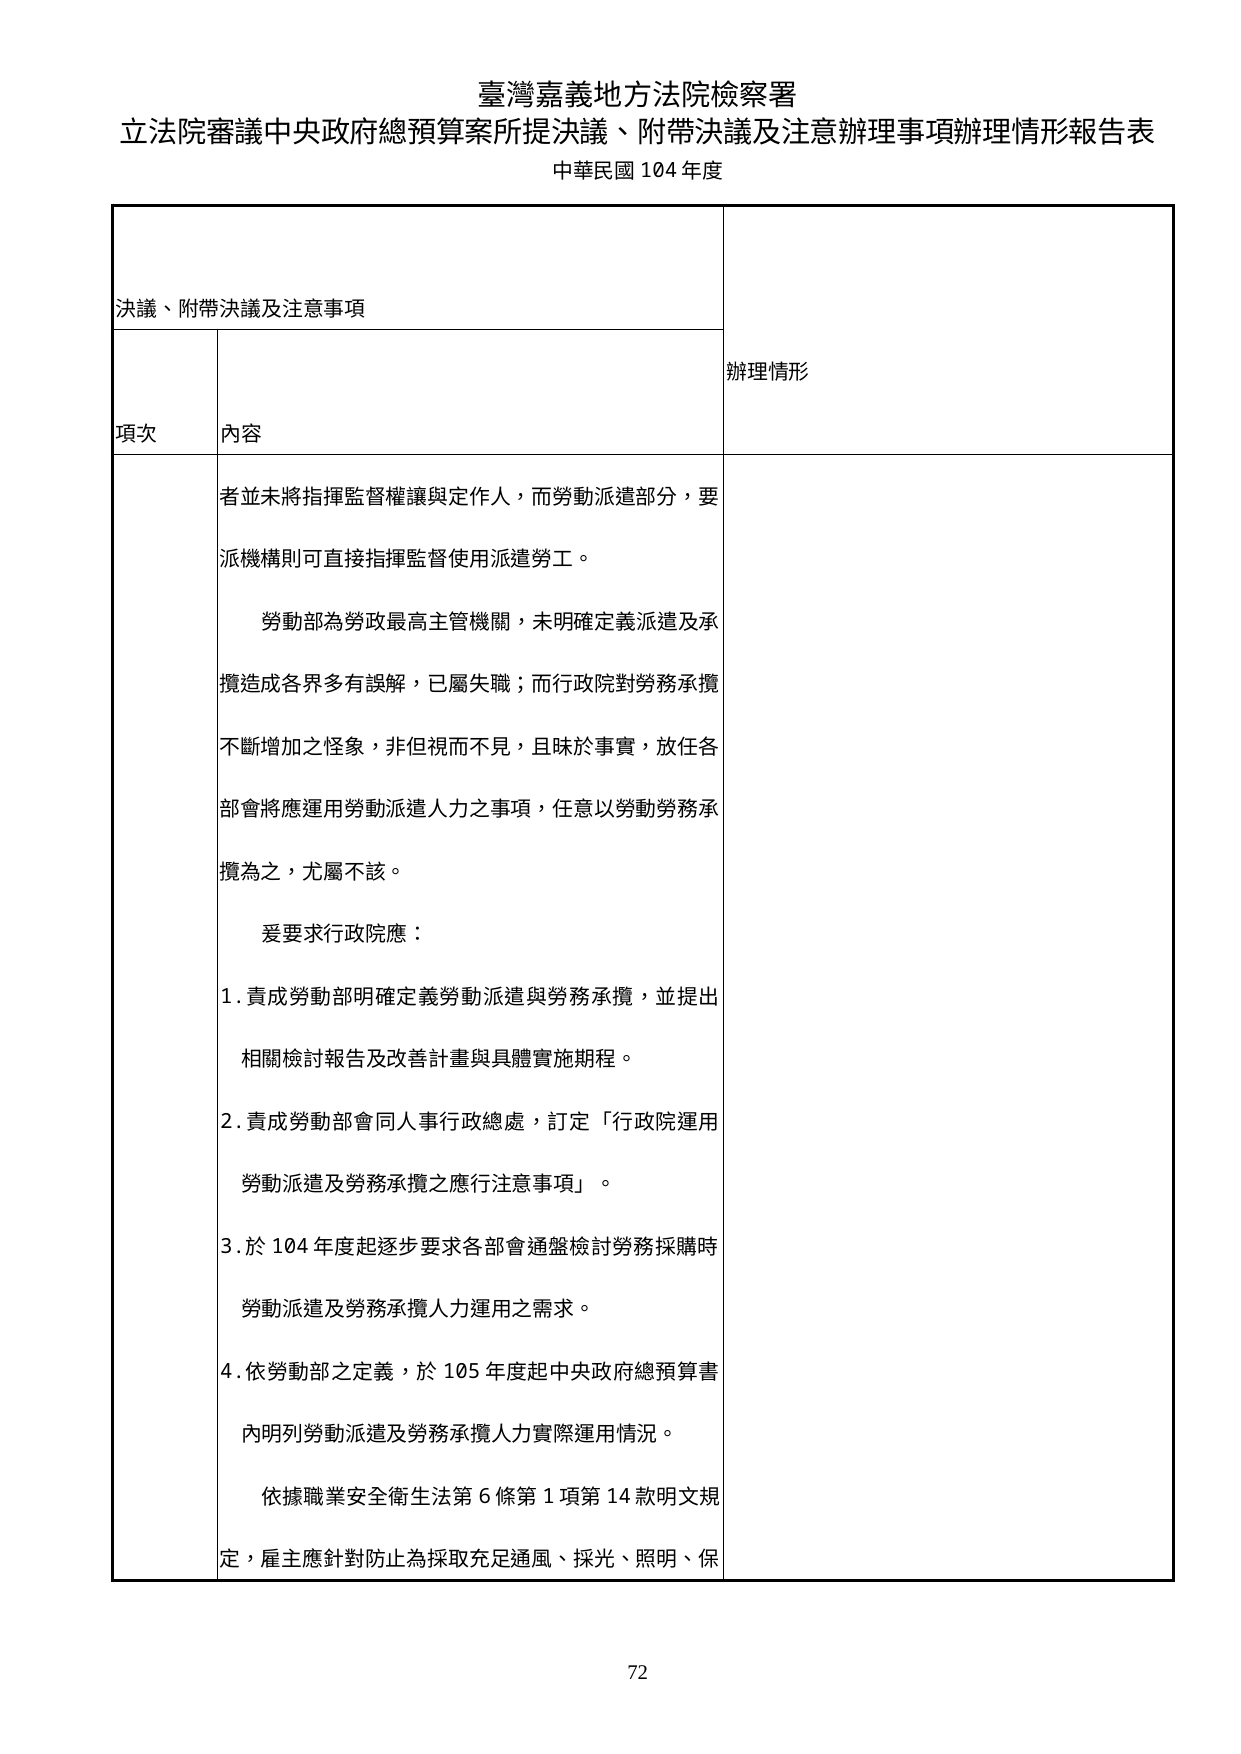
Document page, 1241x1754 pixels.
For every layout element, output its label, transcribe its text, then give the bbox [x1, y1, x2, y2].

table_cell 104年度中央政府總預算案針對各機關及所屬統刪項目如下： 1.油料：統刪30%；另隨同減列交通部辦理離島載客船舶油價補貼0.07億元、公路總局辦理公共運輸油價補貼1.05億元。 2.大陸地區旅費：統刪10%。 3.委辦費：除人事行政總處、公務人力發展中心、中央選舉委員會及所屬、公務人員保障暨培訓委員會、警政署及所屬、外交部主管、教育部主管、法務部主管、勞工保險局、職業安全衛生署危險性機械及設備檢查與管理、動植物防疫檢疫局及所屬屠宰衛生檢查、畜禽藥物殘留檢測及檢疫偵測犬業務、衛生福利部落實長照十年計畫、推動長照服務體系及長照服務網業務相關預算、健全緊急醫療照護網絡、健全醫療衛生體系、醫事人力培育與訓練、推動身心障礙醫療復建網絡、社會救助業務、保護服務業務、規劃建立社會工作專業、推動性別暴力防治相關預算、食品藥物管理署科技發展工作及食品藥物管理業務相關預算、社會及家庭署辦理推展身心障礙者福利服務相關預算、文化部主管不刪；智慧財產局、工業局工業技術升級輔導計畫、標準檢驗局及所屬辦理國家度量衡標準實驗室整體運作與發展及民生化學計量標準計畫統刪1%外，其餘統刪10%，其中大陸委員會、考試院、營建署及所屬、消防署及所屬、入出國及移民署、建築研究所、國防部所屬、財政部、國庫署、交通部、中央氣象局、觀光局及所屬、運輸研究所、農業委員會、茶業改良場、疾病管制署、中央健康保險署、社會及家庭署、新竹科學工業園區管理局及所屬、中部科學工業園區管理局及所屬、保險局改以其他項目刪減替代，科目自行調整。 4.一般事務費：除中央研究院、人事行政總處及所屬、國立故宮博物院、中央選舉委員會及所屬、立法院主管、公務人員保障暨培訓委員會、國家文官學院及所屬、監察院、警政署及所屬、外交部主管、體育署、法務部主管、智慧財產局、工業局工業技術升級輔導計畫、勞工保險局、衛生福利部落實長照十年計畫、推動長照服務體系及長照服務網業務相關預算、健全緊急醫療照護網絡、健全醫療衛生體系、醫事人力培育與訓練、推動身心障礙醫療復建網絡、社會救助業務、保護服務業務、規劃建立社會工作專業、推動性別暴力防治相關預算、食品藥物管理署科技發展工作及食品藥物管理業務相關預算、中央健康保險署、社會及家庭署辦理推展身心障礙者福利服務相關預算、國軍退除役官兵輔導委員會聘用照顧服務員及護理人員相關預算不刪外，其餘統刪5%，其中總統府、國家發展委員會、國家通訊傳播委員會、公務人員退休撫卹基金監理委員會、營建署及所屬、消防署及所屬、空中勤務總隊、國防部所屬、賦稅署、臺北國稅局、高雄國稅局、北區國稅局及所屬、中區國稅局及所屬、南區國稅局及所屬、關務署及所屬、財政資訊中心、教育部、國家圖書館、國立公共資訊圖書館、國立教育廣播電臺、國立海洋科技博物館、中小企業處、交通部、民用航空局、中央氣象局、觀光局及所屬、運輸研究所、原子能委員會、放射性物料管理局、核能研究所、水土保持局、農業試驗所、林業試驗所、種苗改良繁殖場、桃園區農業改良場、花蓮區農業改良場、衛生福利部、社會及家庭署、環境檢驗所、環境保護人員訓練所、海岸巡防署主管、新竹科學工業園區管理局及所屬、證券期貨局改以其他項目刪減替代，科目自行調整。 5.軍事裝備設施、房屋建築、車輛及辦公器具、設施及機械設備養護費：除人事行政總處及所屬、國立故宮博物院、中央選舉委員會及所屬、立法院主管、公務人員保障暨培訓委員會、國家文官學院及所屬、監察院、警政署及所屬、中央警察大學設施及機械設備養護費、外交部駐外機構業務計畫、體育署、法務部主管、衛生福利部落實長照十年計畫、推動長照服務體系及長照服務網業務相關預算、保護服務業務相關預算、食品藥物管理署科技發展工作及食品藥物管理業務相關預算、海洋巡防總局艦艇歲修及機械儀器養護費不刪外，其餘統刪5%，其中國家安全會議、國史館臺灣文獻館、中央研究院、行政院、主計總處、國家發展委員會、考試院、公務人員退休撫卹基金監理委員會、內政部、營建署及所屬、消防署及所屬、入出國及移民署、國防部所屬、財政部、國庫署、賦稅署、臺北國稅局、高雄國稅局、北區國稅局及所屬、中區國稅局及所屬、南區國稅局及所屬、關務署及所屬、財政資訊中心、國家圖書館、國立公共資訊圖書館、國立教育廣播電臺、國立海洋科技博物館、交通部、民用航空局、中央氣象局、觀光局及所屬、運輸研究所、公路總局及所屬、原子能委員會、放射性物料管理局、農業委員會、水土保持局、林業試驗所、特有生物研究保育中心、漁業署及所屬、衛生福利部、疾病管制署、中央健康保險署、環境保護署、環境檢驗所、環境保護人員訓練所、海岸巡防署主管、新竹科學工業園區管理局及所屬改以其他項目刪減替代，科目自行調整。 6.國內旅費：除中央研究院、人事行政總處及所屬、國立故宮博物院、中央選舉委員會及所屬、公務人員保障暨培訓委員會、國家文官學院及所屬、監察院主管、警政署及所屬、體育署、法務部主管、工業局工業技術升級輔導計畫、衛生福利部落實長照十年計畫、推動長照服務體系及長照服務網業務相關預算、健全緊急醫療照護網絡、健全醫療衛生體系、醫事人力培育與訓練、推動身心障礙醫療復建網絡、社會救助業務、保護服務業務、規劃建立社會工作專業相關預算、食品藥物管理署科技發展工作及食品藥物管理業務相關預算、社會及家庭署辦理推展身心障礙者福利服務相關預算不刪外，其餘統刪5%，其中國史館臺灣文獻館、主計總處、國家發展委員會、考試院、內政部、營建署及所屬、消防署及所屬、役政署、入出國及移民署、空中勤務總隊、國防部所屬、賦稅署、臺北國稅局、高雄國稅局、北區國稅局及所屬、中區國稅局及所屬、南區國稅局及所屬、關務署及所屬、財政資訊中心、國家圖書館、國立公共資訊圖書館、國立教育廣播電臺、國立海洋科技博物館、交通部、中央氣象局、觀光局及所屬、運輸研究所、公路總局及所屬、原子能委員會、放射性物料管理局、農業委員會、水土保持局、衛生福利部、疾病管制署、社會及家庭署、環境保護署、環境檢驗所、環境保護人員訓練所、新竹科學工業園區管理局及所屬、檢查局、臺灣省政府改以其他項目刪減替代，科目自行調整。 7.國外旅費：除中央研究院、人事行政總處及所屬、國立故宮博物院、中央選舉委員會及所屬、立法院主管委員國會交流事務費、公務人員保障暨培訓委員會、國家文官學院及所屬、監察院、警政署及所屬、中央警察大學、外交部主管、體育署、法務部主管、衛生福利部落實長照十年計畫、推動長照服務體系及長照服務網業務相關預算、推動身心障礙醫療復建網絡、保護服務業務相關預算、食品藥物管理署科技發展工作及食品藥物管理業務相關預算、社會及家庭署辦理推展身心障礙者福利服務相關預算、文化部主管不刪外，其餘統刪5%，其中行政院、主計總處、國家發展委員會、檔案管理局、飛航安全調查委員會、客家委員會及所屬、考試院、銓敘部、公務人員退休撫卹基金監理委員會、公務人員退休撫卹基金管理委員會、審計部、內政部、營建署及所屬、消防署及所屬、役政署、入出國及移民署、建築研究所、空中勤務總隊、國防部所屬、財政部、國庫署、賦稅署、臺北國稅局、高雄國稅局、北區國稅局及所屬、中區國稅局及所屬、南區國稅局及所屬、財政資訊中心、教育部、國民及學前教育署、青年發展署、國家圖書館、國立公共資訊圖書館、國立教育廣播電臺、國家教育研究院、國立海洋科技博物館、工業局、標準檢驗局及所屬、智慧財產局、水利署及所屬、中央地質調查所、交通部、民用航空局、中央氣象局、觀光局及所屬、運輸研究所、公路總局及所屬、勞工保險局、勞動力發展署及所屬、職業安全衛生署、勞動及職業安全衛生研究所、僑務委員會、原子能委員會、輻射偵測中心、放射性物料管理局、核能研究所、農業委員會、林務局、水土保持局、農業試驗所、林業試驗所、水產試驗所、畜產試驗所、家畜衛生試驗所、特有生物研究保育中心、種苗改良繁殖場、高雄區農業改良場、漁業署及所屬、動植物防疫檢疫局及所屬、農糧署及所屬、衛生福利部、疾病管制署、中央健康保險署、社會及家庭署、環境檢驗所、環境保護人員訓練所、新竹科學工業園區管理局及所屬、中部科學工業園區管理局及所屬、南部科學工業園區管理局及所屬、檢查局、臺灣省政府、臺灣省諮議會、福建省政府改以其他項目刪減替代，科目自行調整。 8.出國教育訓練費：除中央研究院、人事行政總處及所屬、中央選舉委員會及所屬、公務人員保障暨培訓委員會、國家文官學院及所屬、警政署及所屬、外交部駐外機構業務計畫、法務部主管、食品藥物管理署科技發展工作及食品藥物管理業務相關預算、文化部主管不刪外，其餘統刪5%，其中主計總處、國家發展委員會、公平交易委員會、飛航安全調查委員會、消防署及所屬、空中勤務總隊、國防部所屬、財政部、關務署及所屬、交通部、中央氣象局、原子能委員會、核能研究所、農業委員會、農業試驗所、水產試驗所、畜產試驗所、家畜衛生試驗所、特有生物研究保育中心、種苗改良繁殖場、臺中區農業改良場、臺南區農業改良場、高雄區農業改良場、花蓮區農業改良場、衛生福利部、疾病管制署、環境保護署、檢查局改以其他項目刪減替代，科目自行調整。 9.設備及投資：除資產作價投資、中央研究院、人事行政總處及所屬、中央選舉委員會及所屬、立法院主管、公務人員保障暨培訓委員會基本行政維持、國家文官學院及所屬、監察院、審計部、警政署及所屬、中央警察大學房屋建築及設備費、外交部駐外機構業務計畫、購置駐外機構館舍計畫與汰換駐外機構公務車預算、法務部主管、勞工保險局、動植物防疫檢疫局高雄分局檢疫行政大樓興建工程、衛生福利部健全緊急醫療照護網絡、健全醫療衛生體系、醫事人力培育與訓練、社會救助業務、保護服務業務相關預算、食品藥物管理署科技發展工作及食品藥物管理業務相關預算、中央健康保險署、社會及家庭署辦理推展身心障礙者福利服務相關預算、海岸巡防署臺北港海巡基地、海洋巡防總局艦艇大修經費及強化海巡編裝發展方案不刪；科技部增撥國家科學技術發展基金統刪1%；文化部主管統刪3%；國立故宮博物院故宮南部院區籌建計畫統刪4%；教育部主管統刪7%外，其餘統刪8%，其中司法院、最高法院、最高行政法院、臺北高等行政法院、臺中高等行政法院、高雄高等行政法院、公務員懲戒委員會、法官學院、智慧財產法院、臺灣高等法院、臺灣高等法院臺中分院、臺灣高等法院臺南分院、臺灣高等法院高雄分院、臺灣高等法院花蓮分院、臺灣臺北地方法院、臺灣士林地方法院、臺灣新北地方法院、臺灣桃園地方法院、臺灣新竹地方法院、臺灣苗栗地方法院、臺灣臺中地方法院、臺灣南投地方法院、臺灣雲林地方法院、臺灣嘉義地方法院、臺灣高雄地方法院、臺灣屏東地方法院、臺灣臺東地方法院、臺灣花蓮地方法院、臺灣宜蘭地方法院、臺灣基隆地方法院、臺灣澎湖地方法院、臺灣高雄少年及家事法院、福建高等法院金門分院、福建金門地方法院、福建連江地方法院、考試院、公務人員退休撫卹基金監理委員會、內政部、役政署、國防部、財政部、賦稅署、臺北國稅局、高雄國稅局、北區國稅局及所屬、中區國稅局及所屬、南區國稅局及所屬、國有財產署及所屬、教育部、國民及學前教育署、國家圖書館、國立公共資訊圖書館、國立教育廣播電臺、國立海洋科技博物館、中央氣象局、觀光局及所屬、運輸研究所、公路總局及所屬、蒙藏委員會、農業委員會、家畜衛生試驗所、環境保護署、環境保護人員訓練所、海洋巡防總局、海岸巡防總局及所屬、金融監督管理委員會、銀行局、證券期貨局改以其他項目刪減替代，科目自行調整。 10.對國內團體之捐助與政府機關間之補助：除法律義務支出、中央研究院、警政署及所屬、外交部、教育部主管、法務部主管、勞工保險局、漁業署捐助各級漁會辦理臺灣地區各漁業通訊電臺營運輔導、衛生福利部捐助財團法人國家衛生研究院發展計畫、落實長照十年計畫、推動長照服務體系及長照服務網業務相關預算、社會救助業務、保護服務業務、健全緊急醫療照護網絡、健全醫療衛生體系、醫事人力培育與訓練、食品藥物管理署科技發展工作及食品藥物管理業務相關預算、中央健康保險署、社會及家庭署辦理長期照顧十年計畫及建置長期照顧服務體系暨推展身心障礙者福利服務相關預算、文化部主管、科技部對國家災害防救科技中心、財團法人國家實驗研究院與國家同步輻射研究中心之捐助不刪；經濟部科技預算、智慧財產局、工業局工業技術升級輔導計畫統刪1%外，其餘統刪5%，其中客家委員會及所屬、內政部、營建署及所屬、國防部所屬、交通部、觀光局及所屬、公路總局及所屬、核能研究所、桃園區農業改良場、動植物防疫檢疫局及所屬、環境保護署、新竹科學工業園區管理局及所屬改以其他項目刪減替代，科目自行調整。 11.對地方政府之補助：除法律義務支出、一般性補助款、教育部主管、法務部主管、衛生福利部落實長照十年計畫、推動長照服務體系及長照服務網業務相關預算、社會救助業務、健全緊急醫療照護網絡、食品藥物管理署科技發展工作及食品藥物管理業務相關預算、中央健康保險署、社會及家庭署辦理長期照顧十年計畫及建置長期照顧服務體系暨推展身心障礙者福利服務相關預算、文化部主管不刪外，其餘統刪5%，其中役政署、觀光局及所屬、動植物防疫檢疫局及所屬、衛生福利部改以其他項目刪減替代，科目自行調整。 12.人事費：除退休退職給付、人事行政總處退休公教人員年終慰問金調整準備、國立故宮博物院、中央選舉委員會及所屬、立法院主管（不含委員問政油料補助費）、公務人員保障暨培訓委員會、國家文官學院及所屬、監察院主管、警政署及所屬、外交部主管、體育署、法務部主管不刪；立法院主管委員問政油料補助費統刪30%外，其餘統刪1%，其中中央研究院、主計總處、公務人力發展中心、地方行政研習中心、檔案管理局、飛航安全調查委員會、公共工程委員會、司法院、最高法院、最高行政法院、臺北高等行政法院、臺中高等行政法院、高雄高等行政法院、公務員懲戒委員會、法官學院、智慧財產法院、臺灣高等法院、臺灣高等法院臺中分院、臺灣高等法院臺南分院、臺灣高等法院高雄分院、臺灣高等法院花蓮分院、臺灣臺北地方法院、臺灣士林地方法院、臺灣新北地方法院、臺灣桃園地方法院、臺灣新竹地方法院、臺灣苗栗地方法院、臺灣臺中地方法院、臺灣南投地方法院、臺灣彰化地方法院、臺灣雲林地方法院、臺灣嘉義地方法院、臺灣臺南地方法院、臺灣高雄地方法院、臺灣屏東地方法院、臺灣臺東地方法院、臺灣花蓮地方法院、臺灣宜蘭地方法院、臺灣基隆地方法院、臺灣澎湖地方法院、臺灣高雄少年及家事法院、福建高等法院金門分院、福建金門地方法院、福建連江地方法院、考試院、考選部、消防署及所屬、役政署、入出國及移民署、建築研究所、空中勤務總隊、國防部所屬、國庫署、臺北國稅局、高雄國稅局、北區國稅局及所屬、中區國稅局及所屬、南區國稅局及所屬、國有財產署及所屬、國家圖書館、國立公共資訊圖書館、國立教育廣播電臺、國立海洋科技博物館、水利署及所屬、中央地質調查所、交通部、民用航空局、中央氣象局、觀光局及所屬、運輸研究所、公路總局及所屬、勞動及職業安全衛生研究所、林務局、水土保持局、畜產試驗所、家畜衛生試驗所、茶業改良場、種苗改良繁殖場、桃園區農業改良場、臺南區農業改良場、環境保護署、環境檢驗所、環境保護人員訓練所、海岸巡防署主管、證券期貨局改以其他項目刪減替代，科目自行調整。 13.國庫署「國債付息」減列2 億元。 近來國際原油價格持續重挫，國內汽、柴油價格亦不斷下跌；日前中油再度宣布自2015年1月12日起調降各式汽、柴油價格，其中95無鉛調降為每公升24.6元，較編製104年度中央政府總預算案時按每公升35.1元編列，已有大幅差距；爰予減列104年度中央政府各機關油料費30%；另年度預算執行中，若遇油價大幅波動，則在油料用量之共同標準範圍內，各機關應依以下原則辦理，主計總處並應追蹤控管執行情形： 1.油價下跌時，按實際油價覈實列支，結餘部分並不得移為他用。 2.油價大幅上漲，致所須經費不足時，得以各機關第一預備金支應；若嚴重不敷，得申請動支第二預備金。 針對104年度中央政府總預算中有關「自由經濟示範區」相關預算共計編列75億9,945萬5,000元，包括：國家發展委員會編列1,670萬元、經濟部智慧財產局編列20萬元、行政院農業委員會編列3億8,573萬元、衛生福利部編列1億4,600萬元、經濟特別收入基金1,000萬元、桃園國際機場股份有限公司6,400萬元、臺灣港務股份有限公司34億3,715萬1,000元、航港建設基金35億3,477萬4,000元、農業特別收入基金490萬元。 經查，「自由經濟示範區規劃方案」於102年8月啟動第1階段推動計畫，自貿港區為自由經濟示範區第1階段之核心，惟推動效益卻未如預期，無法彌補我國港埠整體進出口貨物流失量，且入駐港區事業數及進用員工人數未見成長，此外，再以我國自由貿易港區歷年來入駐港區事業家數及進用員工人數觀之，推行自由貿易示範區計畫後，入駐港區事業數及進用員工人數亦未見明顯成長；另示範區104年度關鍵績效指標考核面向不足，且跨機關間衡量標準不一，有欠妥適。 另，有鑑於「自由經濟示範區規劃方案」尚未三讀通過，各部會即逕自編列該預算執行計畫，實有未當。事實上，就政府不斷宣傳國際的案例：韓國仁川自經區言之，現已證明也將面臨推動困難之困境，事實上，由於外國人移住率過低、招商不易、無法吸引國外資金流入，以及對本國企業限制過多等因素，近年來韓國各界對仁川自經區的發展狀況，出現了諸多的批判。而面對中國上海自貿區實施一年來發現，其光環不但嚴重消退，實施成效更是完全不如預期，但台灣卻為了企圖與中國對接，不斷以此推銷台灣自經區的設立優勢，用錯誤的觀念及手段，實難以帶動台灣經濟升級，更無法為台灣悶經濟注入新的成長動力，且因示範區特別條例尚未審議通過。準此，除交通部自由港區等海空港建設、國家發展委員會、經濟部、衛生福利部及行政院農業委員會等既有不涉及落實自由經濟示範區特別條例相關預算得編列執行外，其餘不得編列。 鑑於多數財團法人收入來源主要依賴政府之補助與委辦收入，或以行使公權力特定政策任務為設置目的，且各該薪資待遇均已相當優渥。因此，相關福利經費之支用更應撙節，避免造成外界觀感不佳，或有浪費政府資源之嫌。爰自104年度起，各財團法人除應比照公務人員取消交通補助費外，亦不得再發放高層主管之房屋津貼。 根據審計部102年度中央政府總決算審核報告指出，政府捐助之財團法人總計152個，基金總額高達2,423億8,298萬餘元。然諸多財團法人財源自籌能力不足，高度仰賴政府財源挹注；依決算審核結果，152個財團法人102年度營收來自政府捐補助（不含捐助基金）或委辦之金額高達近470億元，超過年度整體收入之50%。其中有60家政府捐補助及委辦經費占其年度收入比例逾50%，當中有42家超過70%，逾90%者亦不在少數。 事實上，許多財團法人或已達成設置任務，或因時空環境變遷致設立目的已不復存在，或功能重疊，或已不具實質效益……，本院審查102年度中央政府總預算案時決議：「……要求各該主管機關於6個月內針對所捐助財團法人之設置目的、工作計畫、經費運用、財務狀況、營運績效等，以及任務已達成、設立目的已不復存在或已無營運實益等之財團法人，應向立法院提出評估報告及退場計畫。」，惟迄今僅見公設財團法人不斷設置，卻未見有退場或整併者；長此以往，不僅浪費行政資源，更將形成政府財政負擔。 爰此，104年度中央政府各機關（含營業及非營業基金）應就所主管財團法人設置任務已達成、或設立目的已不復存在、或已無營運實益、或績效不彰、或性質或業務相近者，提出具體之退場或整併計畫及時程，並向立法院各該委員會報告。 公教人員保險法中訂有「眷屬喪葬津貼（最高3個月薪俸額）」，而全國軍公教員工待遇支給要點中，亦列有眷屬死亡之「喪葬補助（最高5個月薪俸額）」之生活津貼，惟該「生活津貼」之規定，並未有法源依據。 公教人員保險既已有眷屬喪葬給付，實已不須再另行由政府預算編列所謂「喪葬補助」，且補助標準還過於保險給付。其他社會保險，如「勞工保險」，亦係將眷屬死亡之喪葬津貼列入保險給付項目，而未有其他政府補助。基於該「喪葬補助」生活津貼係無償性之補助，與保險給付係立基於「保費」之交付而生之補償不同，不應以「月俸」作為補助標準，況月俸愈高者，反而獲得政府愈多之補助，亦有違常理；現行軍公教人員喪葬補助以事實發生當月之薪俸額做為補助基準尚有斟酌空間，建請行政院於6個月內檢討研議其合理性。 根據行政院主計總處訂定之「用途別預算科目分類定義及計列標準表」第一點規定「各機關應詳實按照所管費用性質，就用途別預算科目定義範圍，確定各項費用應歸屬之科目」。惟查部分機關或對定義範圍未盡清楚，或有明知卻仍未照規定歸類之蓄意，例如，明知須列為委辦費，卻以委辦費每年均會被立法院統刪為由，將相關經費改列為「一般事務費」；或明知實際用途為補助，須於預算書中表列，並於機關網站上揭露，卻以「分攤」經費為由改列為「一般事務費」，逃避監督。爰要求行政院應通令各機關單位確實依照所訂標準編製預算，主計單位並應盡預算編審之責，確實審核；日後經查出有未依規定編製預算者，機關單位首長、相關人員應予懲處。 由於各界對於政府部門帶頭使用派遣人力多所撻伐，行政院於99年即鼓勵行政部門辦理勞務採購時，應優先評估以勞務承攬方式辦理；但從行政院各部會及所屬進用之承攬人力的工作內容觀之，多數工作要派機構仍須直接行使指揮監督權，而各部會卻為配合行政院降低派遣勞工人數之要求，特意忽略派遣與承攬之差別，導致派遣人力人數雖然降低，但勞務承攬卻不斷增加之怪象。 經查，依民法規定：承攬謂當事人約定，一方為他方完成一定之工作，他方俟工作完成，給付報酬之契約，在承攬業者依承攬契約而指派所屬勞工（擔任履行輔助人）至定作人處提供勞務之場合；勞動承攬外觀上似乎與勞動派遣相近，但二者間主要差異在於：承攬業者並未將指揮監督權讓與定作人，而勞動派遣部分，要派機構則可直接指揮監督使用派遣勞工。 勞動部為勞政最高主管機關，未明確定義派遣及承攬造成各界多有誤解，已屬失職；而行政院對勞務承攬不斷增加之怪象，非但視而不見，且昧於事實，放任各部會將應運用勞動派遣人力之事項，任意以勞動勞務承攬為之，尤屬不該。 爰要求行政院應： 1.責成勞動部明確定義勞動派遣與勞務承攬，並提出相關檢討報告及改善計畫與具體實施期程。 2.責成勞動部會同人事行政總處，訂定「行政院運用勞動派遣及勞務承攬之應行注意事項」。 3.於104年度起逐步要求各部會通盤檢討勞務採購時勞動派遣及勞務承攬人力運用之需求。 4.依勞動部之定義，於105年度起中央政府總預算書內明列勞動派遣及勞務承攬人力實際運用情況。 依據職業安全衛生法第6條第1項第14款明文規定，雇主應針對防止為採取充足通風、採光、照明、保溫或防濕等引起之危害，提供勞工必要的安全衛生設備及措施。同法第26條亦規定，事業單位以其事業之全部或一部分交付承攬時，應於事先告知該承攬人有關事業工作環境、危害因素既本法及有關安全衛生規定應採取之措施。 查承攬立法院院區清潔廠商第一社會福利基金會卻只提供員工短袖制服，即便寒流低溫特報，員工在戶外低氣溫環境工作只能自行添加薄長袖衣物於短袖衣服內，與其他在院區內行走身著保暖外套其他人員相較保暖性不足。顯然，立法院與基金會要求員工於低氣溫戶外工作，基金會未提供任何禦寒保護措施，立法院也未善盡告知督促之責任。 次查政府採購網統計資訊，第一社會福利基金會亦承攬多家公家機關清潔勞務採購案，包含監察院、科技部、高速公路局北區工程處、衛生福利部國民健康署等等中央政府機關單位。 為避免基層勞工因工作遭逢職業傷病，政府機關應依職業安全衛生法，善盡事業單位督促承攬商符合相關法令之責任，爰要求各政府機關應優先督促清潔勞務承攬商針對戶外工作之員工提供防風保暖之制服。 行政院消費者保護委員會自101年被前行政院長江宜樺降級為行政院消費者保護處後，功能不彰，未能確實保護消費者，在歷次食安風暴中，也未能發揮領頭羊角色保護消費者權益、提出團體訴訟，顯見當初行政院組改決策之不當。尤其現行產業類別多元、消費項目與爭議更是日新月異，消費者保護法裡的定型化契約範本早已不符時代所需，許多民眾根本不知道消費者保護法能申訴及調解消費爭議，遠不如媒體的爆料專線。爰要求行政院應強化消費者保護處職能，並與食安辦公室定期溝通協調，定期就特定產品稽查，以維護消費者權益。 行政院各部會每年皆編列龐大數額之捐、補助費，有的部會之捐、補助費幾乎占其整體預算九成。其中有為數不少的捐、補助費，係對團體及私人補助，惟如此龐大金額之預算，許多部會及所屬卻未於官方網站設有專區，致民眾及團體無法簡便查詢到所需之申請捐、補助費規定，而經常錯失申請時機，甚或因不知有相關捐、補助費，致使本身權益受損。為便利人民共享及公平利用政府資訊，保障民眾知的權利，爰要求行政院及所屬應要求各部會應將「申請捐、補助費用之相關辦法」列入網頁「政府資訊公開」專區內，以利民眾查閱。 行政院於93年為建立公報制度，統一刊載行政院及所屬各機關涉及人民權益之法令等重要事項，以達政府資訊主動公開及保障人民權益之目的，特發行「行政院公報」，並建置「行政院公報資訊網」。惟查該網站部分法規命令、行政規則等修正發布之資訊，並未檢附條文總說明及對照表，人民難以得知政府機關修正之理由與必要性。爰要求行政院公報未來刊載法規，應一併檢附條文總說明及對照表，以便利人民共享及公平利用政府資訊，保障人民知的權利，增進人民對公共事務之瞭解、信賴及監督，並促進民主參與。 為避免濫用政府預算播送形象廣告違反行政中立原則並影響選舉公平，總統副總統任期屆滿前一年內，政府政令宣導廣告應限於社會治安維護、交通秩序疏導、災害防救、傳染病防治、環境保護、節約能源或新法令及政策實施等之宣導廣告，不得播送其他政治性宣導廣告。鑑於原住民族及離島等地區因地理環境特殊，受限於交通不便，醫療資源及健康照護服務相較台灣本島，普遍有不充足與不完善之情形。為使該等地區民眾獲得平等之完善醫療與照顧，104年度中央政府總預算案中有關「原住民族及離島地區醫療、照護、保健相關服務所需及資源建置之相關預算」，請行政院責成主計總處及相關機關覈實配賦額度。 有鑑於臺大醫院兒童醫院已於103年8月1日正式開幕，肩負國家社會大眾之深刻期望，基於兒童是國家未來的重要棟樑，其健康代表著國家未來的競爭力，惟面對少子化問題日益嚴重的台灣，兒童健康問題卻仍未受到政府高度重視。基此，為落實臺大醫院兒童醫院提供國家級兒童醫療服務、研究及教學之任務，特建請教育部與衛生福利部自104年度起，應於業務計畫中，匡列預算納入兒童醫學相關研究主題（例如：一般兒科教學研究、兒童急診教學研究、兒童不當對待（虐待）教學研究、兒童健康褔祉指標教學研究、兒童社區醫學教學研究、青少年醫學教學研究……等等相關研究），並提撥一定比例預算、專款專用做為兒童醫院之臨床教學研究用途，以培養我國兒童醫療與保健人才、照顧轉診難症兒童，及增進我國兒童健康及福祉，並提高我國兒童醫療照顧水準，落實臺大醫院兒童醫院捍衛國家兒童健康之使命。 中華民國104年度中央政府總預算案，有關公務部分各單位預算之審查，歲入、歲出之各款、項、目涉及附屬單位預算營業及非營業部分（如營業盈餘或作業賸餘繳庫等項目），審查報告本應予「暫照列，俟附屬單位預算審議確定，再行調整。」惟倘委員會在審查時，已就該部分預算作成實質上之增刪調整或相關決議，審查總報告仍應尊重委員會審查結果，並予照列。 台灣糖業股份有限公司、台灣中油股份有限公司、台灣電力股份有限公司、台灣自來水股份有限公司四家公司100年度經營績效獎金適用96年修正之「經濟部所屬事業經營績效獎金實施要點」辦理。 附屬單位預算涉及本署應辦部分 通案決議部分 經查「政府資訊公開法」第七條規定，略以：下列政府資訊，除依第十八條規定限制公開或不予提供者外，應主動公開……五、施政計畫、業務統計及研究報告。……前項第五款所稱研究報告，指由政府機關編列預算委託專家、學者進行之報告或派赴國外從事考察、進修、研究或實習人員所提出之報告。 又查，本院審查96年度中央政府總預算案通過之通案決議：(八)自96年度起，中央各行政單位應依「政府資訊公開法」第七條規定，應將預算及決算書、由政府編列預算所完成之研究報告等在網上公布，供全民查閱、(十)鑑於政府資訊公開法已於民國94年12月28日公布施行，各政府機關均應主動公開其行政資訊，爰建議於各機關之入口網站增加「政府資訊公開」之單一窗口，使政府資訊更為公開透明，讓民眾更方便參與政府之政策。而行政院及所屬各機關每年度皆編列龐大預算，委託相關研究單位進行研究計畫，但其中卻有極多研究結果並未主動公開，且常以政府資訊公開法第十八條規定為由，限制公開甚至不予提供，但此種作法，恐將影響民眾查詢之便利性，且有政府部門刻意製造民眾參與政府政策之障礙之嫌。綜上，爰要求行政院及所屬各機關： 1.限制公開甚至不予提供之委託研究計畫，應將不適合公開之部分去除後，仍應於官網之政府資訊公開。 2.應針對研究報告進行盤點，且日後應依相關法規及立法院決議主動公開。 分組審查決議部分 法務部鑑於人道，對陳前總統水扁成立醫療鑑定小組，是否可以保外就醫，我們希望基於人道精神，對凡是現在監獄服刑之受刑人如患有重疾者，應一體適用，從寬認定保外就醫。 「法務部矯正機關作業基金收支保管及運用辦法」第5條規定：「本基金之用途如下：(1)擴充及改良各項作業設備之支出。(2)銷貨、勞務成本之支出。(3)收容人因作業發生傷病、死亡之慰問金。(4)依法提撥補助、獎勵之支出。(5)收容人技能訓練之支出。(6)補助收容人及其家屬醫療、教育及生活照顧之支出。(7)補助犯罪被害人及其家屬醫療、教育及生活照顧之支出。(8)管理及總務支出。(9)其他有關支出。」其中，有關改善收容人醫療、生活設施及技訓設備、補助收容人疾病醫療費用，以及收容人沐浴及炊場所需燃料等經費，應回歸法務部矯正署公務預算，不應再於該基金編列之。爰建請法務部應儘速研議修正「法務部矯正機關作業基金收支保管及運用辦法」。 二、分組審查決議部分： 行政院主管涉及本署應辦部分 妥善運用預算法第4條所列之非營業特種基金，有助於提升行政效率、提供特定政事穩固的財務規模與衡平不同社會價值。惟我國非營業特種基金數目繁多，非但未配合中央政府組織改造予以檢討，其收支更時有違反預算法或替代普通基金而形成所屬機關「小金庫」等情事。矧非營業特種基金之舉借，近年對我國財政紀律產生嚴重影響。爰要求行政院於1個月內，要求各部會檢討所屬非營業特種基金之必要性，並於提送105年中央政府總預算時，說明非營業特種基金整併成果及規劃。 鑑於台灣市場資訊規模遠遜於國外，而國外軟體經常以適合其國內發展之軟體直接套用於國外購買者，並未能實際符合我國實際需求，殷鑑於此，政府應積極獎勵國內軟體業的發展，制定相關方案；目前僅有經濟部為了扶植協助國內軟體產業免於國際大廠的扼殺，已於2014年8月成立軟體採購平台，目的是要讓國內軟體業能在面對國際廠商時有更多的條件可以有平等交流的空間與機會；鑑於國內軟體產業面臨的環境較為惡劣，以及資安軟體產品事涉防護國家安全性質，行政機關在購買資安通訊產品時，應優先採購國內產品，以扶植國內軟體產業之發展，利於提升企業競爭力，也能鼓勵優秀人才留在國內。 司法及法制委員會歲入涉及本署應辦部分 104年度各地方法院檢察署（以下簡稱各地檢署）於「罰款及賠償收入─沒入及沒收財物」科目下，編列緩起訴處分金計13億2,257萬7,000元及認罪協商判決金計3,395萬6,000元，合計13億5,653萬3,000元。經查，104年度所編列緩起訴處分金及認罪協商判決金收入，均低於先前年度實際收入金額，考量近年來該等指定支付金額呈逐年成長趨勢，104年度所編相關收入預算數顯有偏低之虞，應確實依刑事訴訟法規定辦理。 依據103年6月4日修正公布之刑事訴訟法相關規定，緩起訴處分金及認罪協商判決金之全部收支，應納入政府預算體系，該等收入應全數由各地檢署編列歲入預算繳庫。然各地檢署於104年度「罰款及賠償收入─沒入及沒收財務」編列之緩起訴處分金及認罪協商判決金相關收入預算數總計13億5,653萬3,000元，雖已高於102年度決算數及103年度法定預算數；惟以歷年來緩起訴處分金及認罪協商判決金指定支付國庫、公益團體、地方自治團體之總金額觀之（如下表），該等指定支付金額已由96年度之9億1,785萬元，逐年成長至101年度之17億6,528萬元、102年度之18億8,945萬元，除每年度成長率介於3%至37%之間外，自100年度起，每年更呈數億元之增加趨勢。顯見104年度相關收入預算有低估之嫌，爰要求各地方法院檢察署應予檢討改進。 96至102年度緩起訴處分金及認罪協商判決金指定支付金額一覽表 單位：新臺幣千元 據財政部國有財產署提供之資料，截至103年6月底止，法務部及所屬機關經管宿舍共計4,005戶，其中低度利用戶數727戶，比重近二成；且依法務部統計資料，截至102年底止，法務部及所屬機關經管宿舍共計3,966戶，包含首長宿舍32戶、多房間及單房間職務宿舍各2,213戶及1,418戶、眷屬宿舍303戶，其中空置待借用宿舍為首長宿舍7戶、多房間及單房間職務宿舍分別為490戶及330戶，共計827戶仍空置待借用，比重逾二成，足見未能妥適運用宿舍資源。且法務部主管之104年度預算案編列宿舍修繕費894萬3,000元，以及租賃房舍181戶之租金預算5,180萬5,000元，可知104年度宿舍修繕費及宿舍租金共需6,074萬8,000元，對照宿舍管理費歲入預算僅編列757萬9,000元，亦有欠合理。爰此，要求法務部及所屬應檢討現行收取宿舍管理費偏低不足以支應宿舍修繕費之情況，並強化宿舍資源之有效運用，以節省國庫支出。 法務部主管「其他收入─雜項收入─其他雜項收入」科目下，編列借用宿舍者扣回房屋津貼1,905萬4,000元及宿舍管理費757萬9,000元，合計2,663萬3,000元。惟查，法務部及所屬機關經管宿舍中，有近二成低度利用及不乏空置待借用情事，且收取宿舍管理費偏低，已不敷支應宿舍修繕費，加以尚有部分檢察機關另編列預算支應檢察官職務宿舍租金，實有欠當，應檢討收費標準及閒置待用宿舍之運用。 法務部主管 法務部各檢察署第2目「檢察業務」合計5億9,650萬6,000元，凍結十分之一，並就以下5項提案理由，向立法院司法及法制委員會報告並經同意後，始得動支。 1.長久以來，民眾對法官與檢察官處理案件之公平公正性觀感不佳，依據國立中正大學犯罪研究中心103年上半年度全國民眾犯罪被害暨政府維護治安施政滿意度調查，針對「民眾對檢察官審理案件公平公正性的觀感」之調查結果，103年上半年度對於檢察官「不相信」及「完全不相信」的比例雖較102年的76.7%略有降低，但仍高達71%，對於本委員會一再要求法務部檢討民眾對於檢察官濫權起訴、問案態度偏頗、特定偏見等情形之改善顯然未積極督導各檢察署落實執行。俟法務部提出具體改善措施之專案報告再決定動支。 2.我國檢察官與法官固然均具有應中立客觀以發現真實、保障人權之義務，然刑事訴訟制度歷經十餘年之修正，已更明顯的朝向當事人進行方向發展，且檢察官仍帶有一定程度之行政官色彩，受檢察一體之拘束，審檢角色差距將日漸擴大。 現行制度下，檢察署組織依附於《法院組織法》，而檢察官人事制度準用《法官法》。而法曹養成亦有「審檢不分訓」、注重期別等問題；另外，檢察系統獨特之檢察一體亦需搭配書面指揮制度，始可明確達到基層檢察官與具指揮監督權之長官權責相符。為進一步落實審檢分立原則，並確立檢察官職權行使之依據及其定位，法務部實有必要儘速研擬《檢察署組織法》及《檢察官法》。 爰請法務部提出《檢察署組織法》及《檢察官法》草案是否可行之評估報告，並就《法院組織法》第92條明定之「書面指揮制度」具體執行情況提出說明及統計數據，向立法院司法及法制委員會及提案委員報告經同意後，始得動支。 3.鑑於近年來檢察官濫行起訴、上訴、限制人身自由等問題漸受重視，監察院公布之監察成果，多次指出檢警多項重大瑕疵，包括破壞案發現場、刑求逼供、疲勞訊問、疏未蒐集及隱匿重要證據、未遵守標準作業程序，及刑事訴訟法第2條「於被告有利不利之情形均應注意」之規範等，不但影響司法信譽，更嚴重侵害人民權益。 又立法院司法及法制委員會曾多次通過提案，要求法務部研擬檢察官濫行起、上訴之具體行政管考或其他措施，迄今均無下文；法務部雖聲稱將了解各該起、上訴情形，卻又僅以「法律見解不一」一語帶過，無異於認為檢察官起、上訴被法院駁回，全部都是法院的問題，不需設計內部管控機制。監察院多次指出檢察官辦案未依照標準作業流程、隱匿證據等問題，顯見法務部對上述濫權或疏失情形，並不重視。 爰請法務部針對檢察官濫用起訴、上訴、不起訴及強制處分等裁量權之情形，歸納類型並建立判斷標準及具體之究責、管考措施，並向立法院司法及法制委員會及提案委員報告經同意後，始得動支。 4.101年法務部成立「逐步廢除死刑研究推動小組」，並於新聞稿中肯認廢除死刑是法務部終極目標，雖因社會尚未達成共識而未推行相關法案，但揭示小組成立目的係就廢除死刑議題凝聚民意共識、消弭民眾疑慮並進而研擬規劃配套措施及死刑替代方案。又法務部早在96年即已委託中研院做成「廢除死刑暨替代方案之研究」報告，卻未見有任何進一步的政策研擬及制訂，甚為可惜。 爰請法務部就前揭各項問題規劃政策推動方向及提出具體措施，並向立法院司法及法制委員會及提案委員報告，經同意後，始得動支。 5.最高法院檢察署104年度歲出預算第2目「檢察業務」項下編列5,965萬6,000元，預期發揮檢察功能，達到除奸發伏，確保人民權益及社會安寧。惟經查，台灣司法錯／誤判之情況頻仍，打擊民眾對司法信心，並損害人民基本法益。依《刑事訴訟法》第2條規定，實施刑事訴訟程序之公務員，就該管案件，應於被告有利及不利之情形，一律注意；再依同法第427條，檢察官得為受判決人之利益聲請再審。因此，如何確保每一位遭司法定罪之被告確屬有罪，不讓無辜被告冤枉入獄，亦是檢察官之職責所在。 近來科技日新月異，隨著DNA鑑定技術之進步，有越來越多無辜被告重獲平反，國外也陸續開始由官方建立刑事案件覆審機制，找出誤判案件，為被告爭取平反。以美國費城為例，美國費城檢察署即於今年4月成立專案小組，專司調查可能誤判的案件，並展開定罪後救濟。紐約郡檢察署、達拉斯郡檢察署等，也成立Conviction Integrity Unit（完善定罪小組）調查可能遭誤判的確定案件，以維持刑事體系之正當性，區分真正罪犯並讓無辜者獲得平反。 反觀我國，江國慶案、蘇建和案等三人、陳龍綺案等冤案得以平反，均係在民間團體之集結協助下經歷十餘年之奮鬥，始能盼得遲來的正義，而仍有不知其數之無辜被告申冤無門。為確保司法正義之實現，不讓無辜被告求助無門，我國檢察體系實有必要引進國外經驗，建立前述公正客觀的刑事案件覆審機制，調查探究冤獄誤判背後所造成之原因，並尋找能有效改善錯誤定罪的補救途徑以及預防對策。 爰請法務部成立「刑事案件覆審小組」並研擬具體覆審標準，向立法院司法及法制委員會報告及提案委員報告，經同意後，始得動支。 立法院決議獎金之發放「應以法律明定」，法務部及所屬機關編有獎勵工作人員之「其他業務獎金」部分，請人事行政總處及銓敘部儘速研擬提出獎金法制化之法案，送立法院審議。 法務部主管104年度編列查緝毒品、毒品犯罪防制、毒品危害防制等業務所需經費及差旅費計4,271萬3,000元，鑑於我國毒品犯罪人數高居各類罪名之首位，且毒品成癮性高，不易根治，隨著時間推移，毒品犯罪人數增加，而目前毒品犯罪有8成集中於24歲至49歲之青壯年，一旦毒品犯罪年齡下降，將影響國人健康、社會安定及下一代之成長。爰此，要求法務部調查局與各地檢署應積極進行毒品犯罪之查緝活動，截斷毒品來源，以有效遏阻防範國內毒品犯罪。 [218, 455, 723, 1578]
table_header 決議、附帶決議及注意事項 [114, 207, 723, 328]
table_cell 第二項 第三項 第四項 第五項 第六項 第七項 第八項 第九項 第十項 第十一項 第十二項 第十三項 第十四項 第十五項 第十六項 第十七項 第十八項 第八項 第三項 第五項 第十七項 第二十四項 第一項 第二項 第三項 第四項 第一項 第二項 第三項 [114, 455, 217, 1578]
table_cell 內容 [218, 330, 723, 453]
table_cell [724, 455, 1172, 1578]
table_header 辦理情形 [724, 207, 1172, 453]
table_cell 項次 [114, 330, 217, 453]
